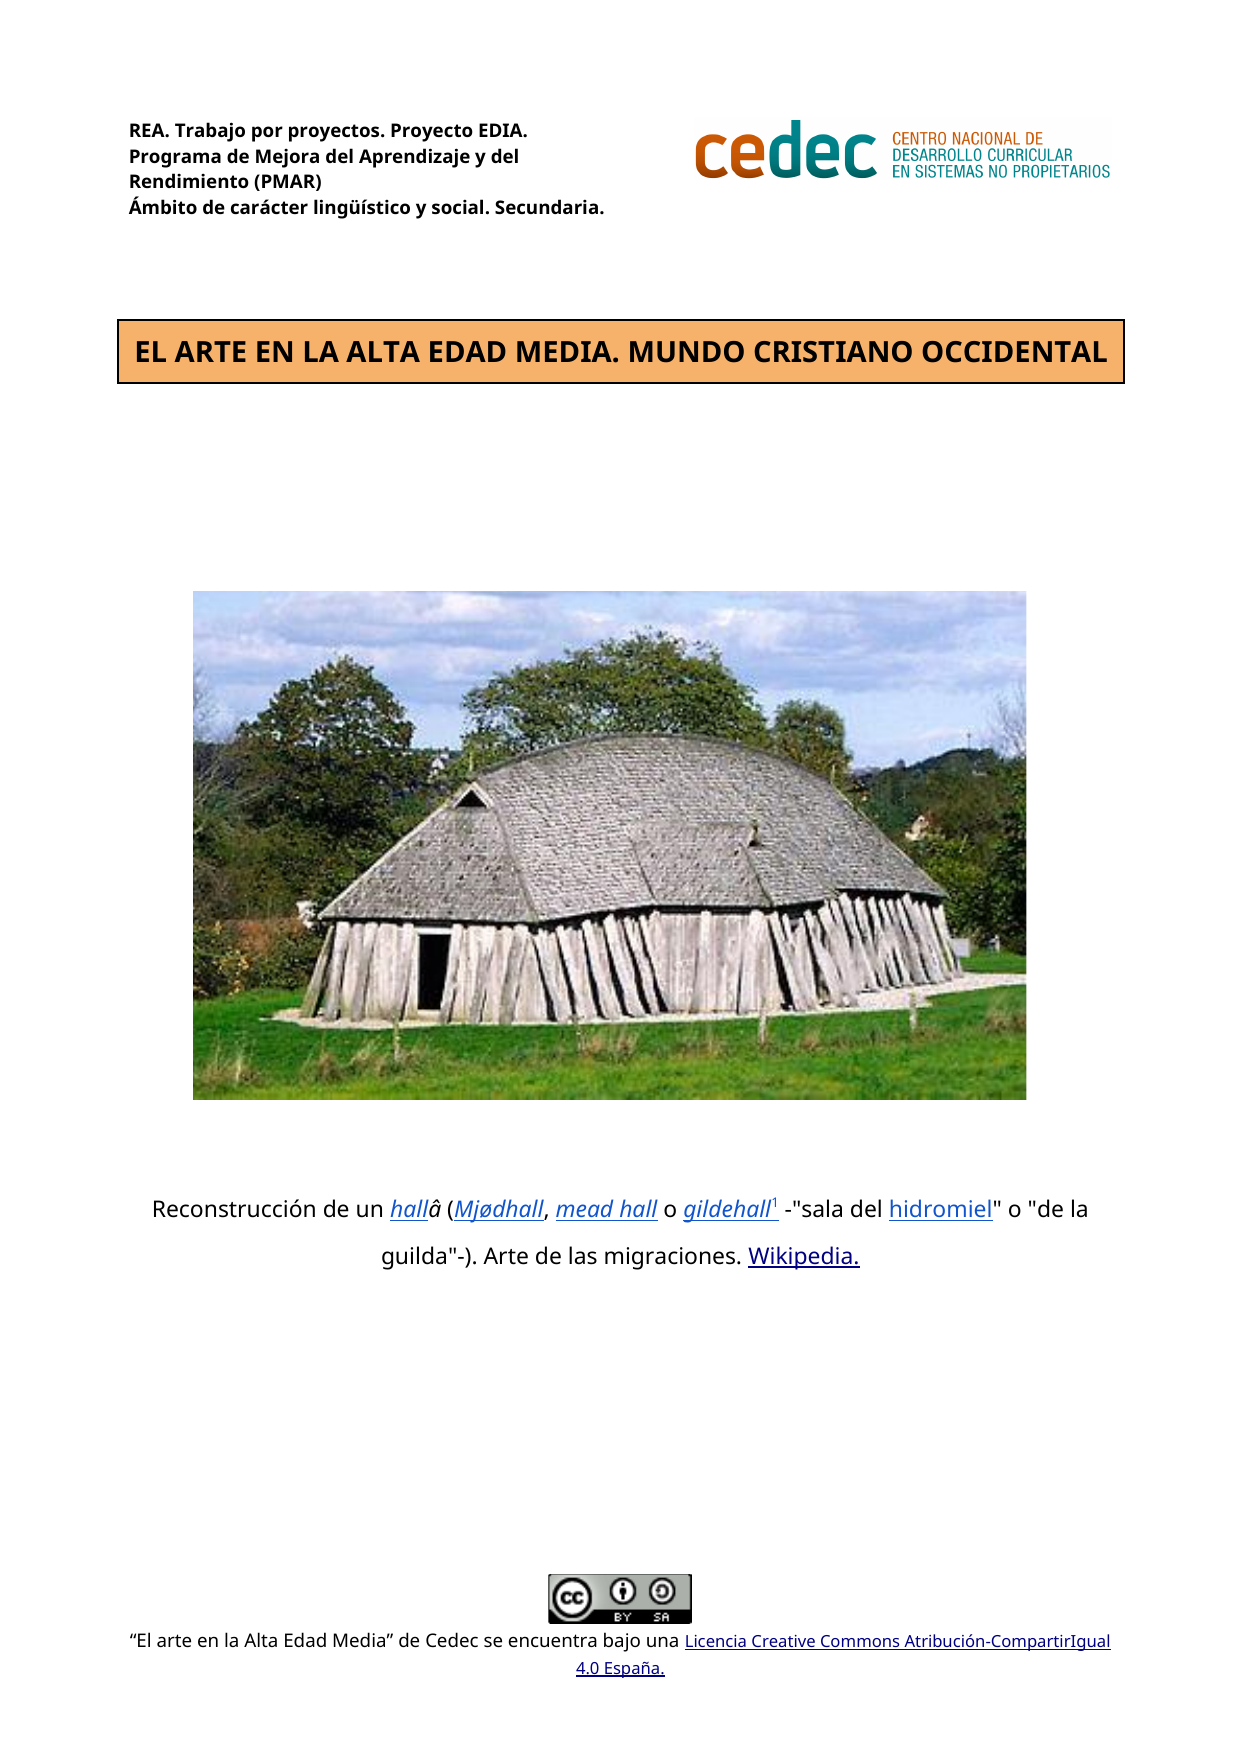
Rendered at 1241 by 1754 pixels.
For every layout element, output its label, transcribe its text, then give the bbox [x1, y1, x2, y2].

text Reconstrucción de un hallâ (Mjødhall, mead hall o gildehall1​ -"sala del hidromiel" o "de la guilda"-). Arte de las migraciones. Wikipedia. [118, 1193, 1122, 1271]
table_header EL ARTE EN LA ALTA EDAD MEDIA. MUNDO CRISTIANO OCCIDENTAL [119, 321, 1123, 382]
picture [193, 591, 1027, 1100]
picture [548, 1574, 692, 1624]
picture [694, 117, 1112, 180]
